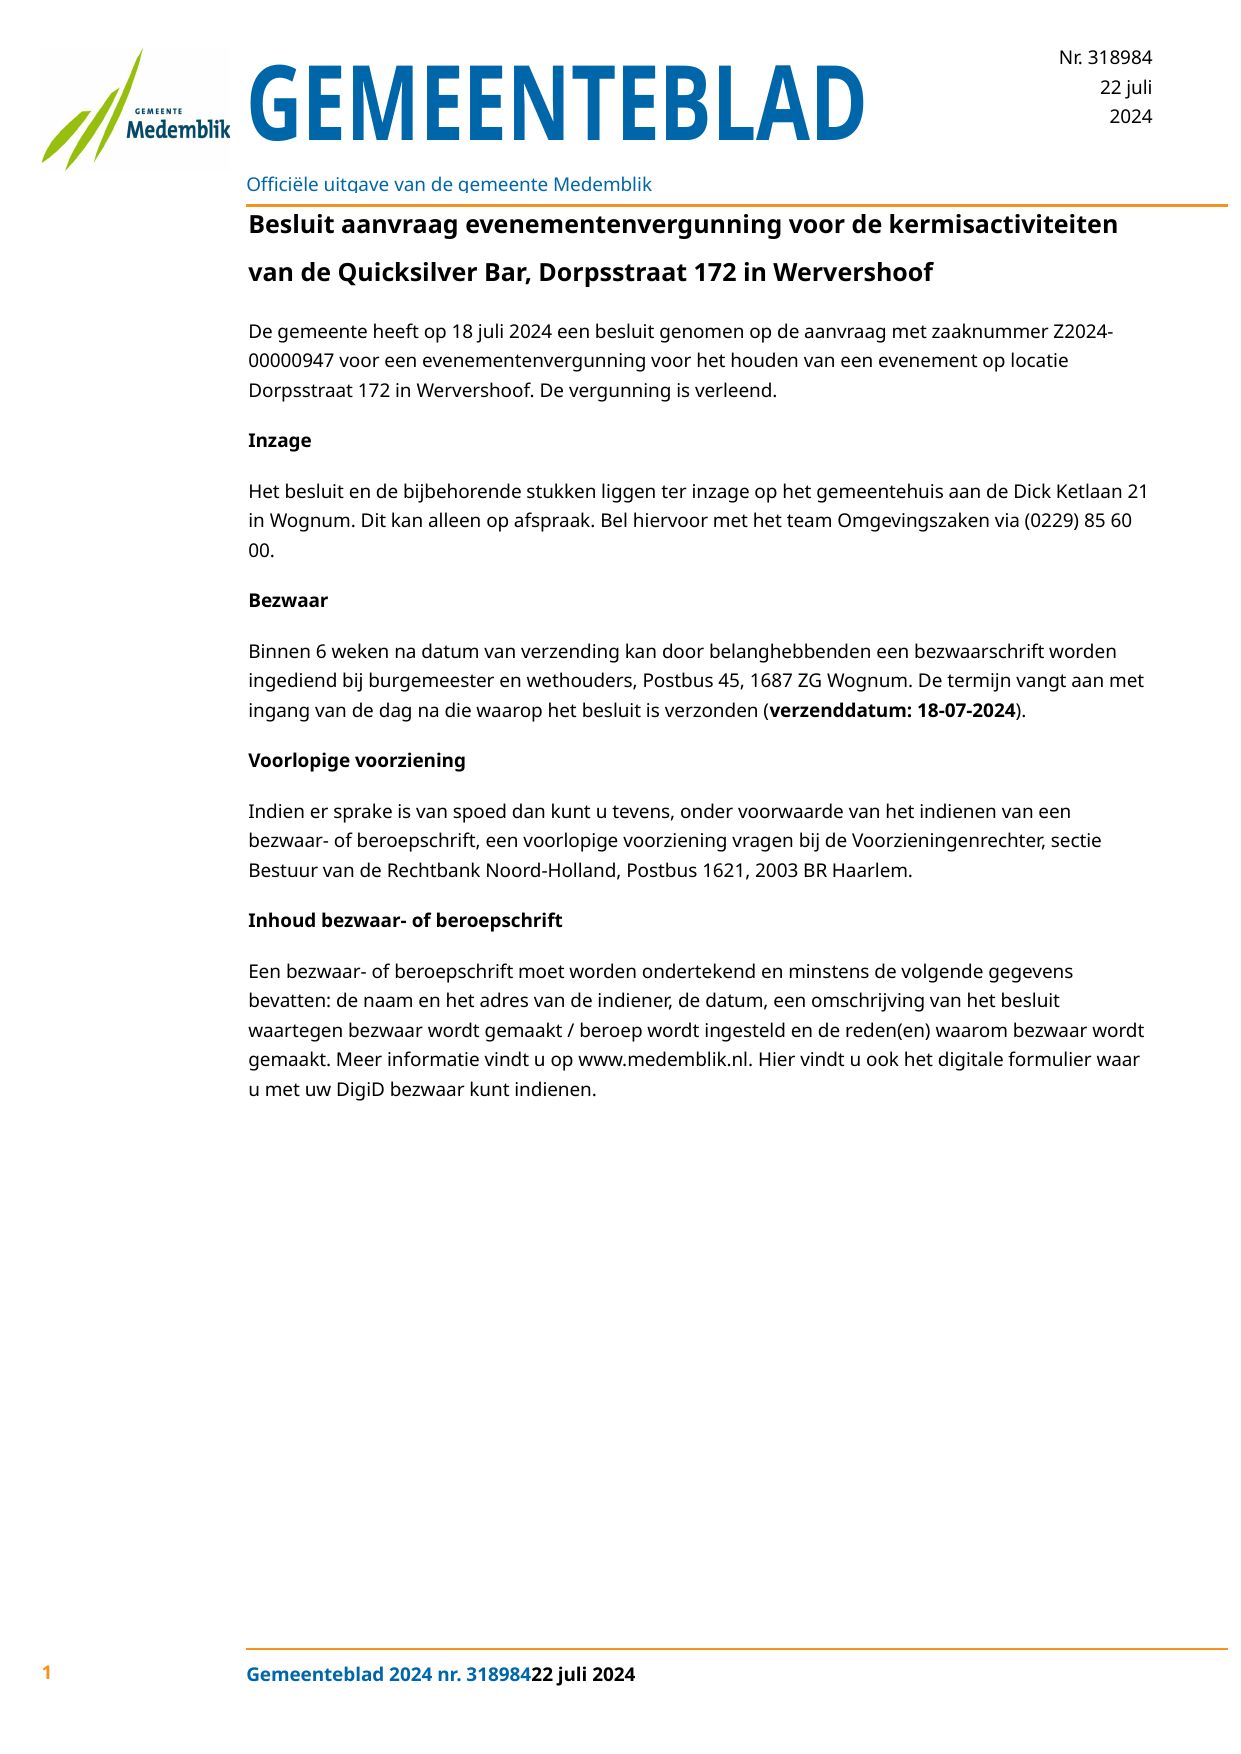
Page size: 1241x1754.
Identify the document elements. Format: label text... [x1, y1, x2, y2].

text De gemeente heeft op 18 juli 2024 een besluit genomen op de aanvraag met zaaknummer Z2024-00000947 voor een evenementenvergunning voor het houden van een evenement op locatie Dorpsstraat 172 in Wervershoof. De vergunning is verleend. [248, 318, 1152, 403]
text Indien er sprake is van spoed dan kunt u tevens, onder voorwaarde van het indienen van een bezwaar- of beroepschrift, een voorlopige voorziening vragen bij de Voorzieningenrechter, sectie Bestuur van de Rechtbank Noord-Holland, Postbus 1621, 2003 BR Haarlem. [248, 798, 1152, 883]
text Binnen 6 weken na datum van verzending kan door belanghebbenden een bezwaarschrift worden ingediend bij burgemeester en wethouders, Postbus 45, 1687 ZG Wognum. De termijn vangt aan met ingang van de dag na die waarop het besluit is verzonden (verzenddatum: 18-07-2024). [248, 638, 1152, 723]
text Inhoud bezwaar- of beroepschrift [248, 907, 1152, 933]
text Inzage [248, 427, 1152, 453]
text Het besluit en de bijbehorende stukken liggen ter inzage op het gemeentehuis aan de Dick Ketlaan 21 in Wognum. Dit kan alleen op afspraak. Bel hiervoor met het team Omgevingszaken via (0229) 85 60 00. [248, 478, 1152, 563]
text Bezwaar [248, 587, 1152, 613]
text Voorlopige voorziening [248, 747, 1152, 773]
picture [41, 47, 231, 172]
text Besluit aanvraag evenementenvergunning voor de kermisactiviteiten van de Quicksilver Bar, Dorpsstraat 172 in Wervershoof [248, 207, 1152, 288]
text Een bezwaar- of beroepschrift moet worden ondertekend en minstens de volgende gegevens bevatten: de naam en het adres van de indiener, de datum, een omschrijving van het besluit waartegen bezwaar wordt gemaakt / beroep wordt ingesteld en de reden(en) waarom bezwaar wordt gemaakt. Meer informatie vindt u op www.medemblik.nl. Hier vindt u ook het digitale formulier waar u met uw DigiD bezwaar kunt indienen. [248, 958, 1152, 1102]
